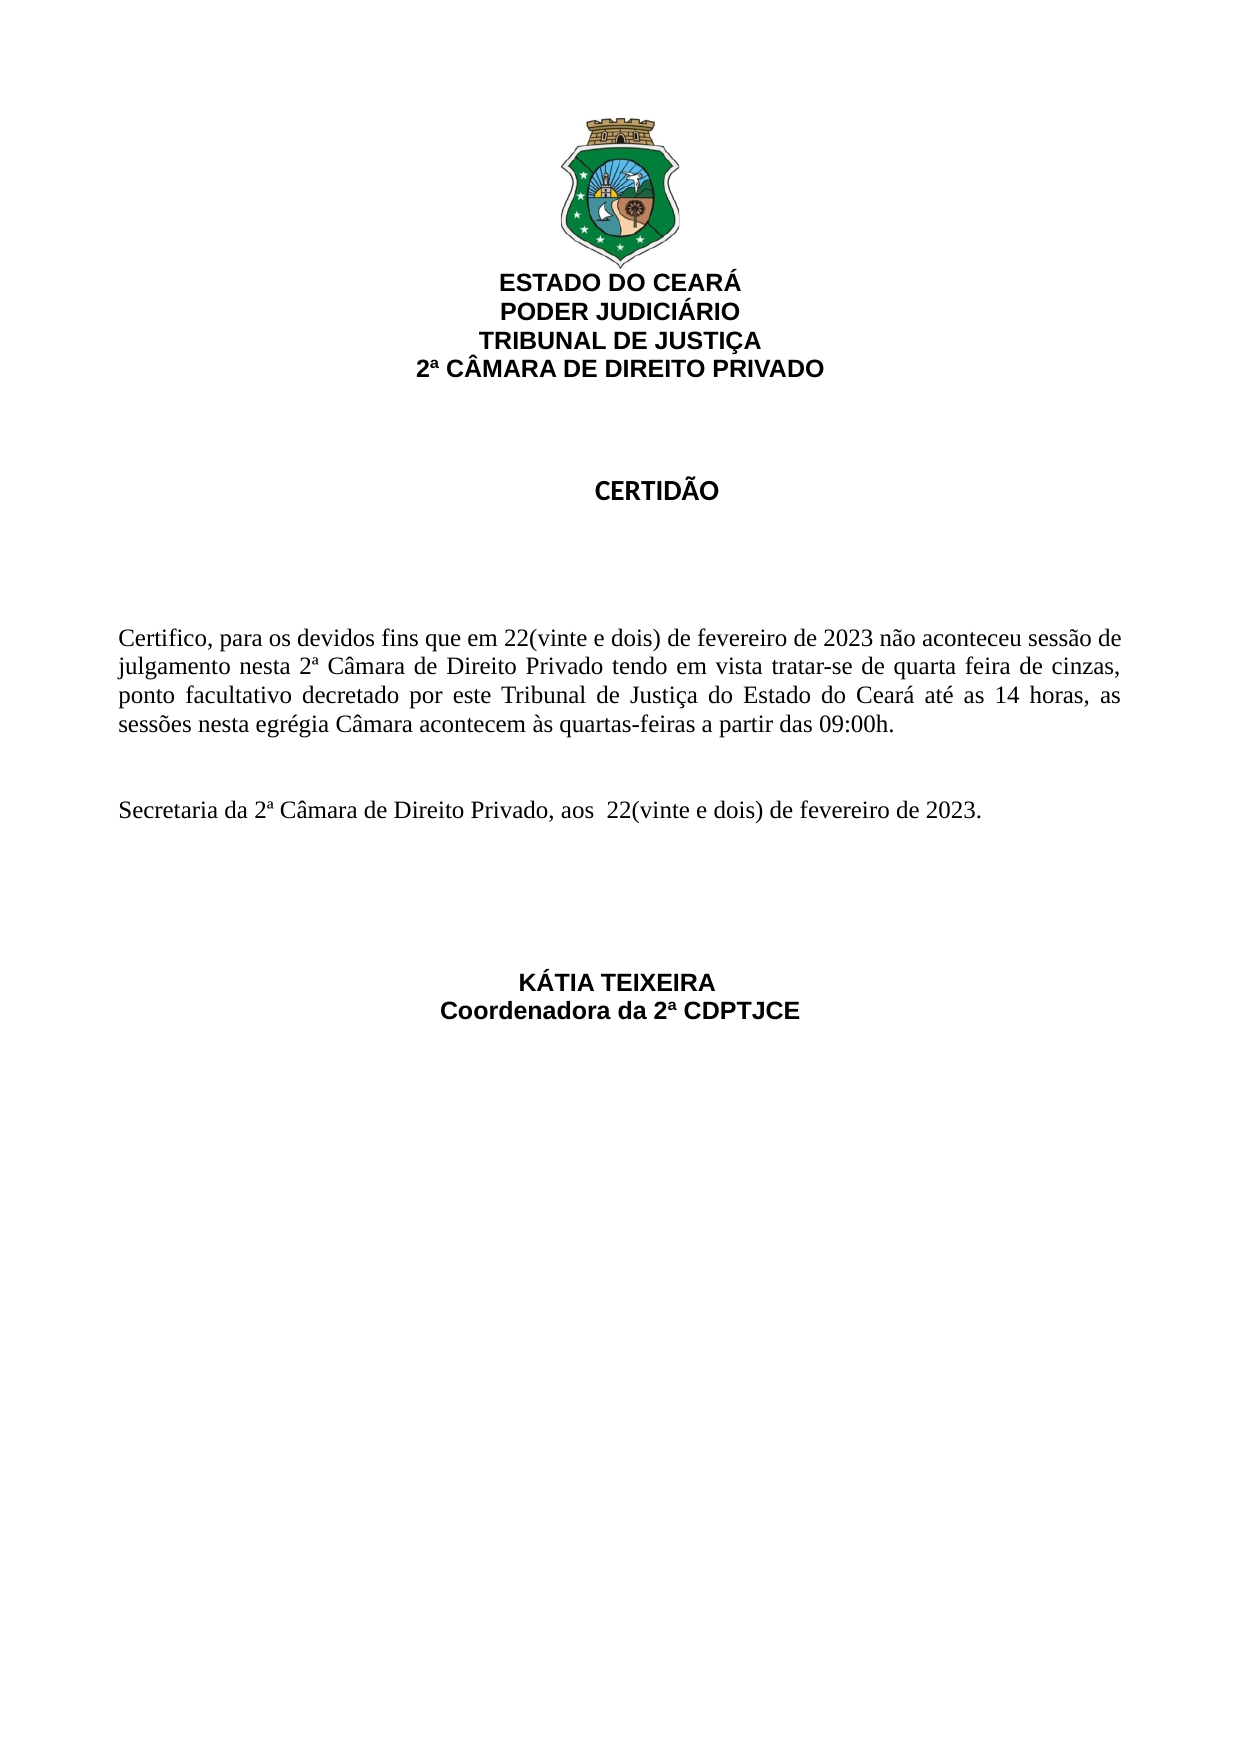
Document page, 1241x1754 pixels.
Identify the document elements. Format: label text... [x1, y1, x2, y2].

text TRIBUNAL DE JUSTIÇA [118, 326, 1122, 354]
text Certifico, para os devidos fins que em 22(vinte e dois) de fevereiro de 2023 não aconteceu sessão de julgamento nesta 2ª Câmara de Direito Privado tendo em vista tratar-se de quarta feira de cinzas, ponto facultativo decretado por este Tribunal de Justiça do Estado do Ceará até as 14 horas, as sessões nesta egrégia Câmara acontecem às quartas-feiras a partir das 09:00h. [118, 623, 1122, 738]
text Secretaria da 2ª Câmara de Direito Privado, aos 22(vinte e dois) de fevereiro de 2023. [118, 795, 1122, 824]
text 2ª CÂMARA DE DIREITO PRIVADO [118, 354, 1122, 383]
text KÁTIA TEIXEIRA [118, 968, 1122, 996]
text ESTADO DO CEARÁ [118, 268, 1122, 297]
text PODER JUDICIÁRIO [118, 297, 1122, 326]
text CERTIDÃO [118, 472, 1122, 507]
text Coordenadora da 2ª CDPTJCE [118, 996, 1122, 1025]
picture [560, 118, 680, 269]
